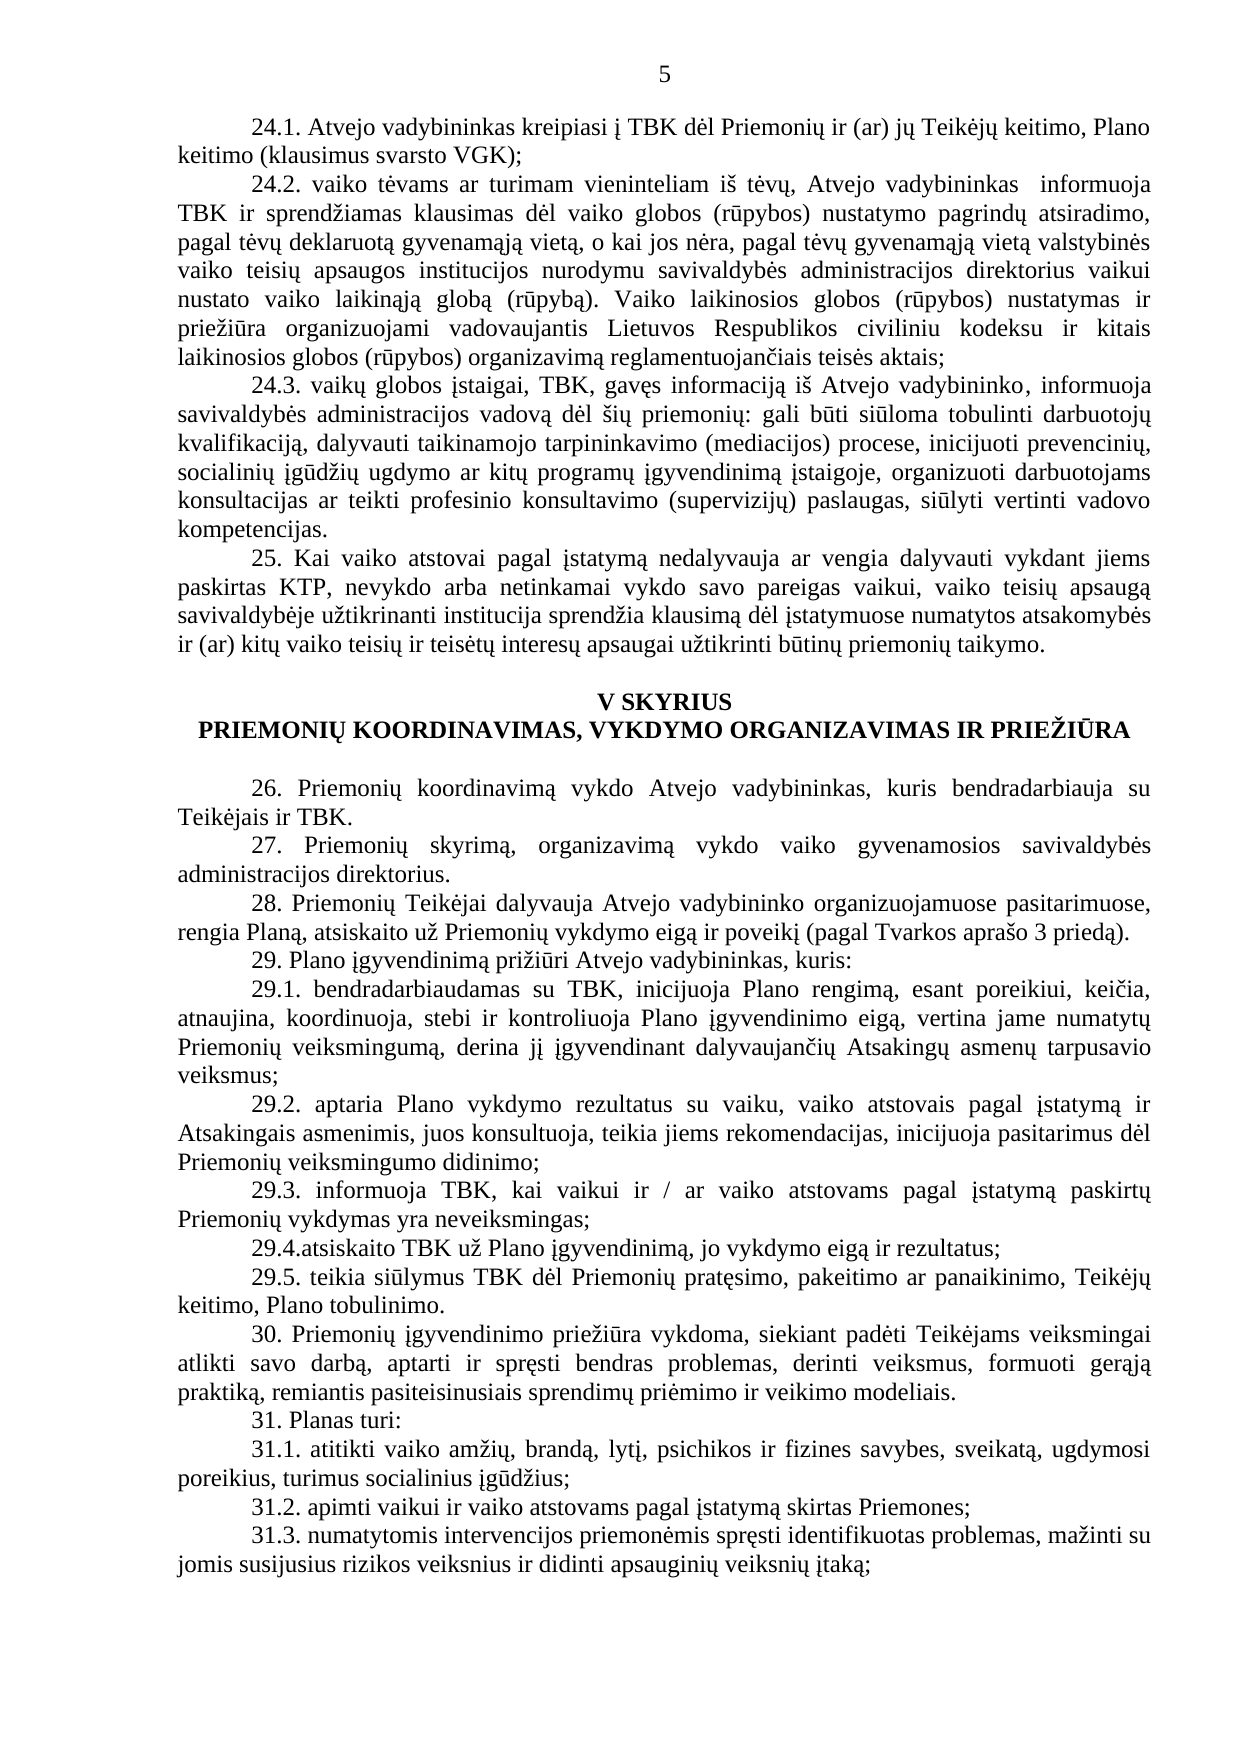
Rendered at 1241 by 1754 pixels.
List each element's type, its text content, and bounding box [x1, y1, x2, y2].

text 24.2. vaiko tėvams ar turimam vieninteliam iš tėvų, Atvejo vadybininkas informuoja TBK ir sprendžiamas klausimas dėl vaiko globos (rūpybos) nustatymo pagrindų atsiradimo, pagal tėvų deklaruotą gyvenamąją vietą, o kai jos nėra, pagal tėvų gyvenamąją vietą valstybinės vaiko teisių apsaugos institucijos nurodymu savivaldybės administracijos direktorius vaikui nustato vaiko laikinąją globą (rūpybą). Vaiko laikinosios globos (rūpybos) nustatymas ir priežiūra organizuojami vadovaujantis Lietuvos Respublikos civiliniu kodeksu ir kitais laikinosios globos (rūpybos) organizavimą reglamentuojančiais teisės aktais; [177, 169, 1152, 371]
text 29. Plano įgyvendinimą prižiūri Atvejo vadybininkas, kuris: [177, 946, 1152, 974]
text 29.1. bendradarbiaudamas su TBK, inicijuoja Plano rengimą, esant poreikiui, keičia, atnaujina, koordinuoja, stebi ir kontroliuoja Plano įgyvendinimo eigą, vertina jame numatytų Priemonių veiksmingumą, derina jį įgyvendinant dalyvaujančių Atsakingų asmenų tarpusavio veiksmus; [177, 974, 1152, 1089]
text 28. Priemonių Teikėjai dalyvauja Atvejo vadybininko organizuojamuose pasitarimuose, rengia Planą, atsiskaito už Priemonių vykdymo eigą ir poveikį (pagal Tvarkos aprašo 3 priedą). [177, 888, 1152, 946]
text 31.3. numatytomis intervencijos priemonėmis spręsti identifikuotas problemas, mažinti su jomis susijusius rizikos veiksnius ir didinti apsauginių veiksnių įtaką; [177, 1521, 1152, 1578]
text V SKYRIUS [177, 687, 1152, 716]
text 26. Priemonių koordinavimą vykdo Atvejo vadybininkas, kuris bendradarbiauja su Teikėjais ir TBK. [177, 773, 1152, 831]
text PRIEMONIŲ KOORDINAVIMAS, VYKDYMO ORGANIZAVIMAS IR PRIEŽIŪRA [177, 716, 1152, 744]
text 31.1. atitikti vaiko amžių, brandą, lytį, psichikos ir fizines savybes, sveikatą, ugdymosi poreikius, turimus socialinius įgūdžius; [177, 1434, 1152, 1492]
text 24.3. vaikų globos įstaigai, TBK, gavęs informaciją iš Atvejo vadybininko, informuoja savivaldybės administracijos vadovą dėl šių priemonių: gali būti siūloma tobulinti darbuotojų kvalifikaciją, dalyvauti taikinamojo tarpininkavimo (mediacijos) procese, inicijuoti prevencinių, socialinių įgūdžių ugdymo ar kitų programų įgyvendinimą įstaigoje, organizuoti darbuotojams konsultacijas ar teikti profesinio konsultavimo (supervizijų) paslaugas, siūlyti vertinti vadovo kompetencijas. [177, 371, 1152, 543]
text 31.2. apimti vaikui ir vaiko atstovams pagal įstatymą skirtas Priemones; [177, 1492, 1152, 1521]
text 31. Planas turi: [177, 1406, 1152, 1434]
text 25. Kai vaiko atstovai pagal įstatymą nedalyvauja ar vengia dalyvauti vykdant jiems paskirtas KTP, nevykdo arba netinkamai vykdo savo pareigas vaikui, vaiko teisių apsaugą savivaldybėje užtikrinanti institucija sprendžia klausimą dėl įstatymuose numatytos atsakomybės ir (ar) kitų vaiko teisių ir teisėtų interesų apsaugai užtikrinti būtinų priemonių taikymo. [177, 543, 1152, 658]
text 27. Priemonių skyrimą, organizavimą vykdo vaiko gyvenamosios savivaldybės administracijos direktorius. [177, 831, 1152, 888]
text 29.2. aptaria Plano vykdymo rezultatus su vaiku, vaiko atstovais pagal įstatymą ir Atsakingais asmenimis, juos konsultuoja, teikia jiems rekomendacijas, inicijuoja pasitarimus dėl Priemonių veiksmingumo didinimo; [177, 1089, 1152, 1176]
text 29.4.atsiskaito TBK už Plano įgyvendinimą, jo vykdymo eigą ir rezultatus; [177, 1233, 1152, 1262]
text 29.5. teikia siūlymus TBK dėl Priemonių pratęsimo, pakeitimo ar panaikinimo, Teikėjų keitimo, Plano tobulinimo. [177, 1262, 1152, 1319]
text 30. Priemonių įgyvendinimo priežiūra vykdoma, siekiant padėti Teikėjams veiksmingai atlikti savo darbą, aptarti ir spręsti bendras problemas, derinti veiksmus, formuoti gerąją praktiką, remiantis pasiteisinusiais sprendimų priėmimo ir veikimo modeliais. [177, 1319, 1152, 1406]
text 24.1. Atvejo vadybininkas kreipiasi į TBK dėl Priemonių ir (ar) jų Teikėjų keitimo, Plano keitimo (klausimus svarsto VGK); [177, 112, 1152, 169]
text 29.3. informuoja TBK, kai vaikui ir / ar vaiko atstovams pagal įstatymą paskirtų Priemonių vykdymas yra neveiksmingas; [177, 1176, 1152, 1233]
